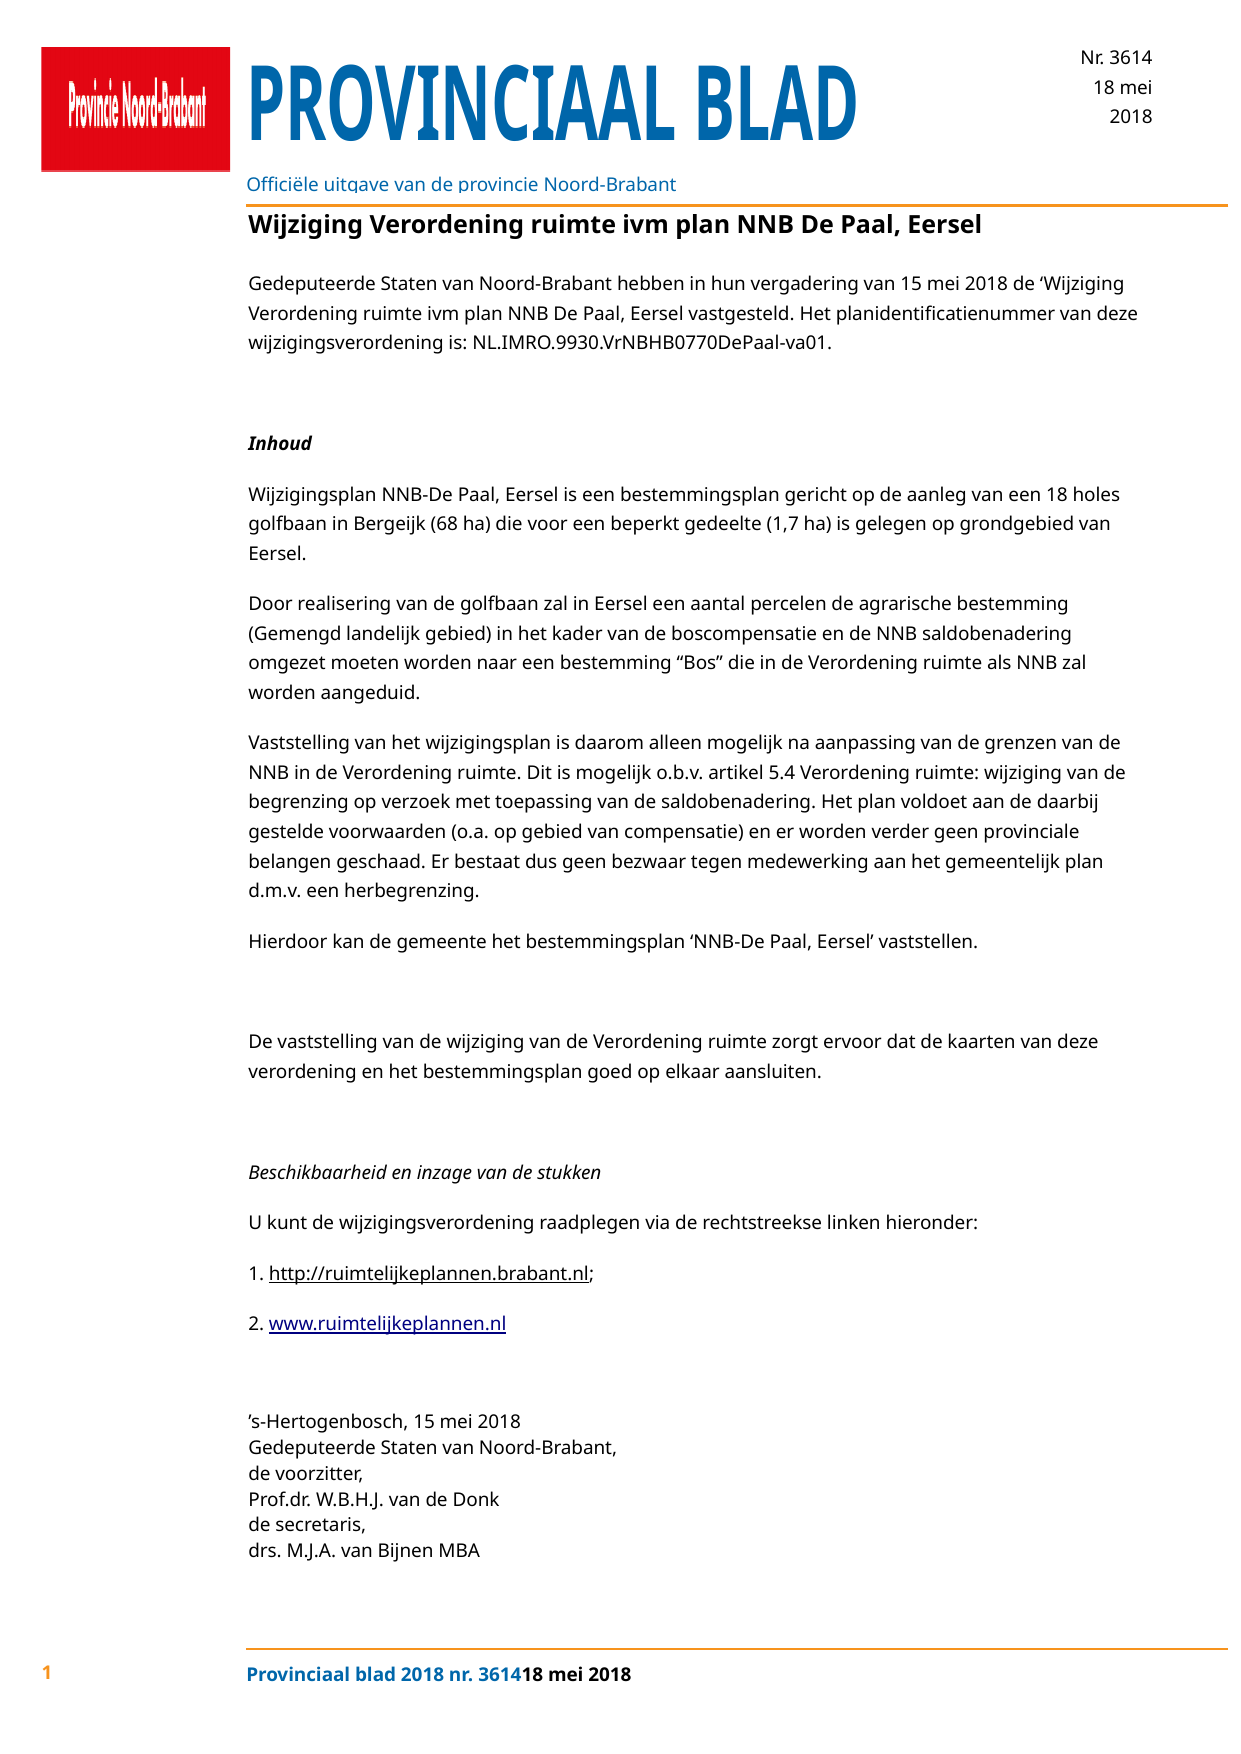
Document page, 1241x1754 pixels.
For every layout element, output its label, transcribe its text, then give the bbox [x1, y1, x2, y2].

text Gedeputeerde Staten van Noord-Brabant, [248, 1434, 1152, 1460]
text drs. M.J.A. van Bijnen MBA [248, 1537, 1152, 1563]
text ’s-Hertogenbosch, 15 mei 2018 [248, 1408, 1152, 1434]
picture [41, 47, 231, 172]
text de secretaris, [248, 1511, 1152, 1537]
text Wijziging Verordening ruimte ivm plan NNB De Paal, Eersel [248, 207, 1152, 241]
text U kunt de wijzigingsverordening raadplegen via de rechtstreekse linken hieronder: [248, 1209, 1152, 1235]
text 2. www.ruimtelijkeplannen.nl [248, 1310, 1152, 1336]
text de voorzitter, [248, 1460, 1152, 1486]
text Inhoud [248, 430, 1152, 456]
text Door realisering van de golfbaan zal in Eersel een aantal percelen de agrarische bestemming (Gemengd landelijk gebied) in het kader van de boscompensatie en de NNB saldobenadering omgezet moeten worden naar een bestemming “Bos” die in de Verordening ruimte als NNB zal worden aangeduid. [248, 590, 1152, 705]
text Vaststelling van het wijzigingsplan is daarom alleen mogelijk na aanpassing van de grenzen van de NNB in de Verordening ruimte. Dit is mogelijk o.b.v. artikel 5.4 Verordening ruimte: wijziging van de begrenzing op verzoek met toepassing van de saldobenadering. Het plan voldoet aan de daarbij gestelde voorwaarden (o.a. op gebied van compensatie) en er worden verder geen provinciale belangen geschaad. Er bestaat dus geen bezwaar tegen medewerking aan het gemeentelijk plan d.m.v. een herbegrenzing. [248, 729, 1152, 903]
text Hierdoor kan de gemeente het bestemmingsplan ‘NNB-De Paal, Eersel’ vaststellen. [248, 928, 1152, 953]
text Gedeputeerde Staten van Noord-Brabant hebben in hun vergadering van 15 mei 2018 de ‘Wijziging Verordening ruimte ivm plan NNB De Paal, Eersel vastgesteld. Het planidentificatienummer van deze wijzigingsverordening is: NL.IMRO.9930.VrNBHB0770DePaal-va01. [248, 270, 1152, 355]
text Beschikbaarheid en inzage van de stukken [248, 1159, 1152, 1185]
text De vaststelling van de wijziging van de Verordening ruimte zorgt ervoor dat de kaarten van deze verordening en het bestemmingsplan goed op elkaar aansluiten. [248, 1029, 1152, 1084]
text Wijzigingsplan NNB-De Paal, Eersel is een bestemmingsplan gericht op de aanleg van een 18 holes golfbaan in Bergeijk (68 ha) die voor een beperkt gedeelte (1,7 ha) is gelegen op grondgebied van Eersel. [248, 481, 1152, 566]
text 1. http://ruimtelijkeplannen.brabant.nl; [248, 1260, 1152, 1286]
text Prof.dr. W.B.H.J. van de Donk [248, 1486, 1152, 1511]
